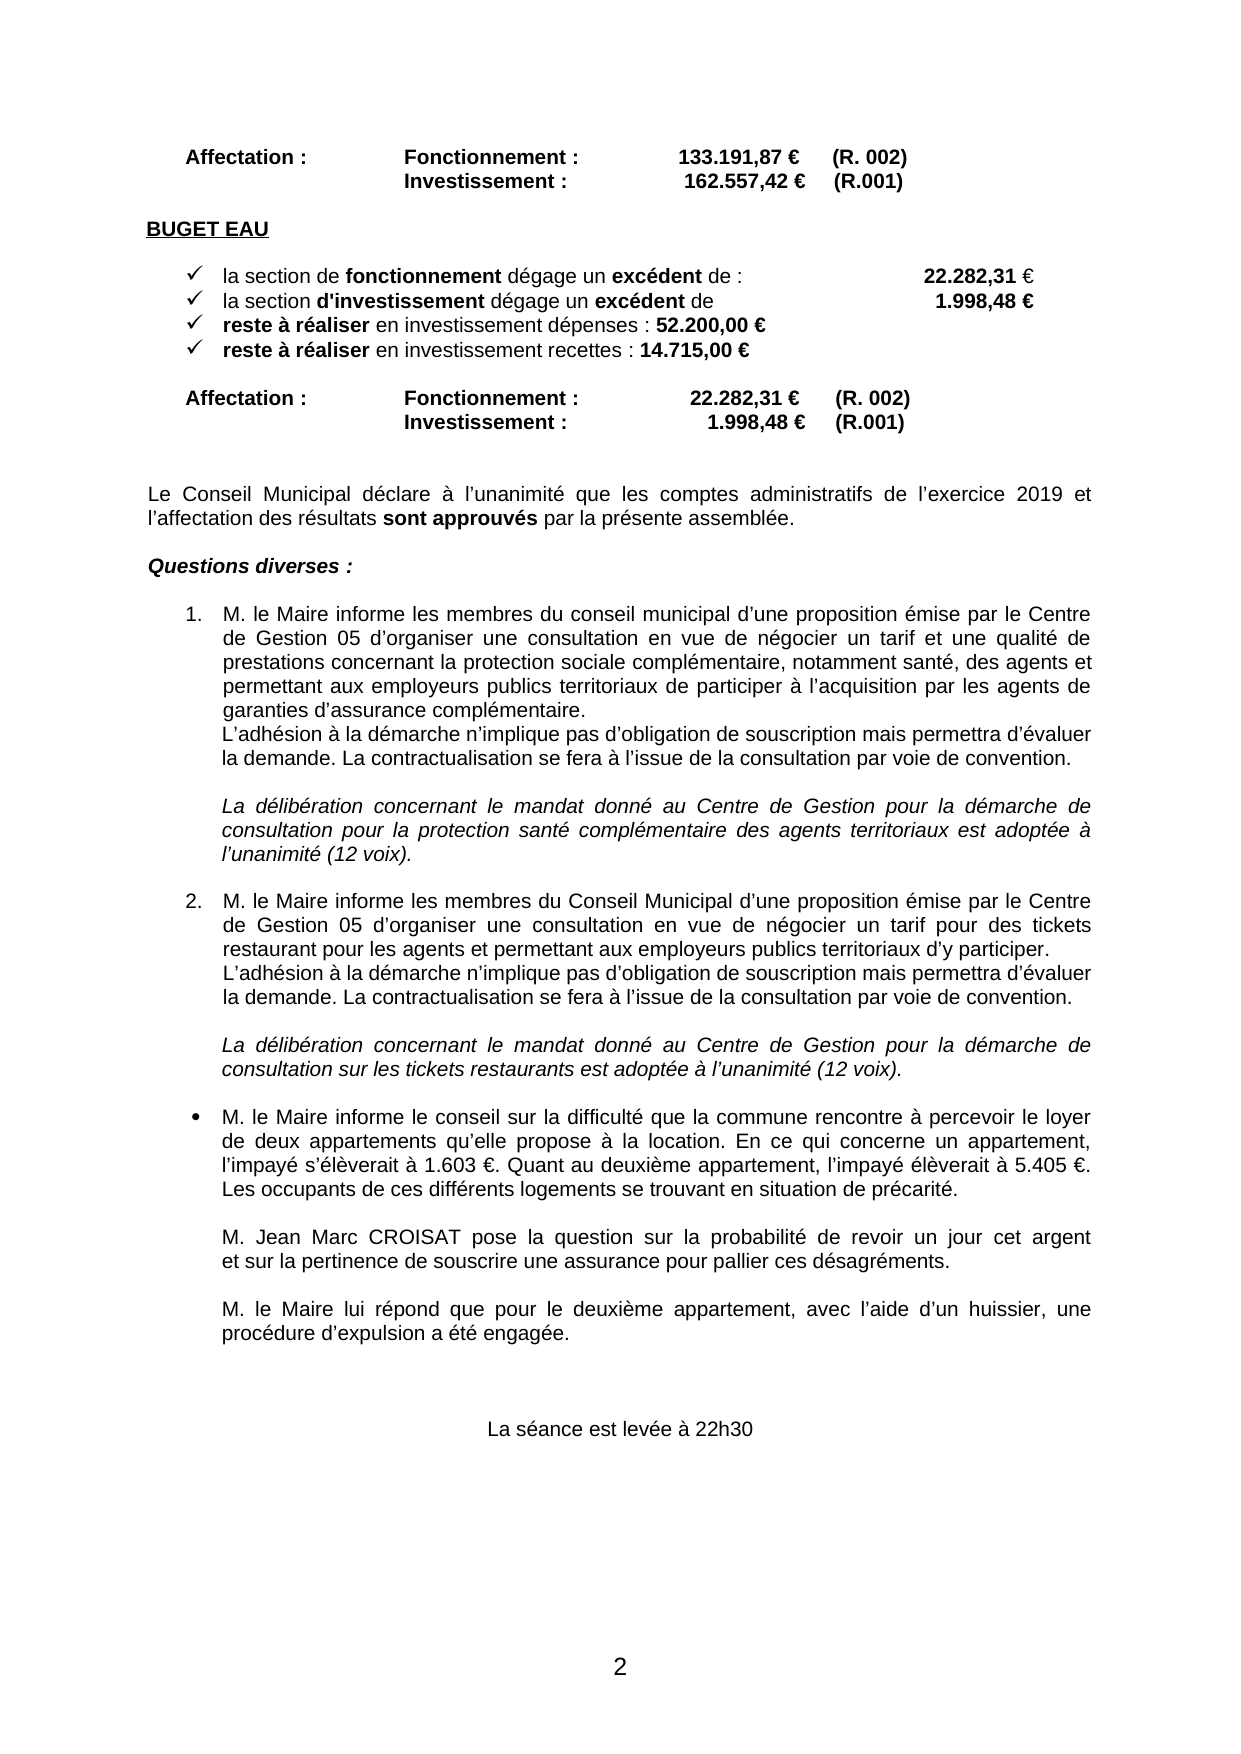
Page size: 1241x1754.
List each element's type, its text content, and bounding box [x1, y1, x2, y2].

text La délibération concernant le mandat donné au Centre de Gestion pour la démarche de consultation sur les tickets restaurants est adoptée à l’unanimité (12 voix). [222, 1033, 1092, 1081]
text M. le Maire lui répond que pour le deuxième appartement, avec l’aide d’un huissier, une procédure d’expulsion a été engagée. [222, 1297, 1092, 1344]
list M. le Maire informe les membres du Conseil Municipal d’une proposition émise par le Centre de Gestion 05 d’organiser une consultation en vue de négocier un tarif pour des tickets restaurant pour les agents et permettant aux employeurs publics territoriaux d’y participer. [185, 889, 1092, 961]
text Affectation : Fonctionnement : 22.282,31 € (R. 002) [185, 386, 1092, 410]
text Affectation : Fonctionnement : 133.191,87 € (R. 002) [185, 144, 1092, 168]
text La séance est levée à 22h30 [148, 1416, 1092, 1440]
text L’adhésion à la démarche n’implique pas d’obligation de souscription mais permettra d’évaluer la demande. La contractualisation se fera à l’issue de la consultation par voie de convention. [223, 961, 1092, 1009]
list M. le Maire informe les membres du conseil municipal d’une proposition émise par le Centre de Gestion 05 d’organiser une consultation en vue de négocier un tarif et une qualité de prestations concernant la protection sociale complémentaire, notamment santé, des agents et permettant aux employeurs publics territoriaux de participer à l’acquisition par les agents de garanties d’assurance complémentaire. [185, 602, 1092, 722]
list reste à réaliser en investissement dépenses : 52.200,00 € [185, 313, 1092, 338]
list la section de fonctionnement dégage un excédent de : 22.282,31 € [185, 264, 1092, 289]
text La délibération concernant le mandat donné au Centre de Gestion pour la démarche de consultation pour la protection santé complémentaire des agents territoriaux est adoptée à l’unanimité (12 voix). [222, 793, 1092, 865]
text L’adhésion à la démarche n’implique pas d’obligation de souscription mais permettra d’évaluer la demande. La contractualisation se fera à l’issue de la consultation par voie de convention. [222, 722, 1092, 769]
text Le Conseil Municipal déclare à l’unanimité que les comptes administratifs de l’exercice 2019 et l’affectation des résultats sont approuvés par la présente assemblée. [148, 482, 1092, 530]
text Investissement : 162.557,42 € (R.001) [185, 168, 1092, 192]
text Investissement : 1.998,48 € (R.001) [185, 410, 1092, 434]
text BUGET EAU [146, 216, 1092, 240]
list Questions diverses : [148, 554, 1092, 578]
list reste à réaliser en investissement recettes : 14.715,00 € [185, 338, 1092, 362]
text M. Jean Marc CROISAT pose la question sur la probabilité de revoir un jour cet argent et sur la pertinence de souscrire une assurance pour pallier ces désagréments. [222, 1225, 1092, 1273]
list M. le Maire informe le conseil sur la difficulté que la commune rencontre à percevoir le loyer de deux appartements qu’elle propose à la location. En ce qui concerne un appartement, l’impayé s’élèverait à 1.603 €. Quant au deuxième appartement, l’impayé élèverait à 5.405 €. Les occupants de ces différents logements se trouvant en situation de précarité. [192, 1105, 1092, 1201]
list la section d'investissement dégage un excédent de 1.998,48 € [185, 289, 1092, 313]
